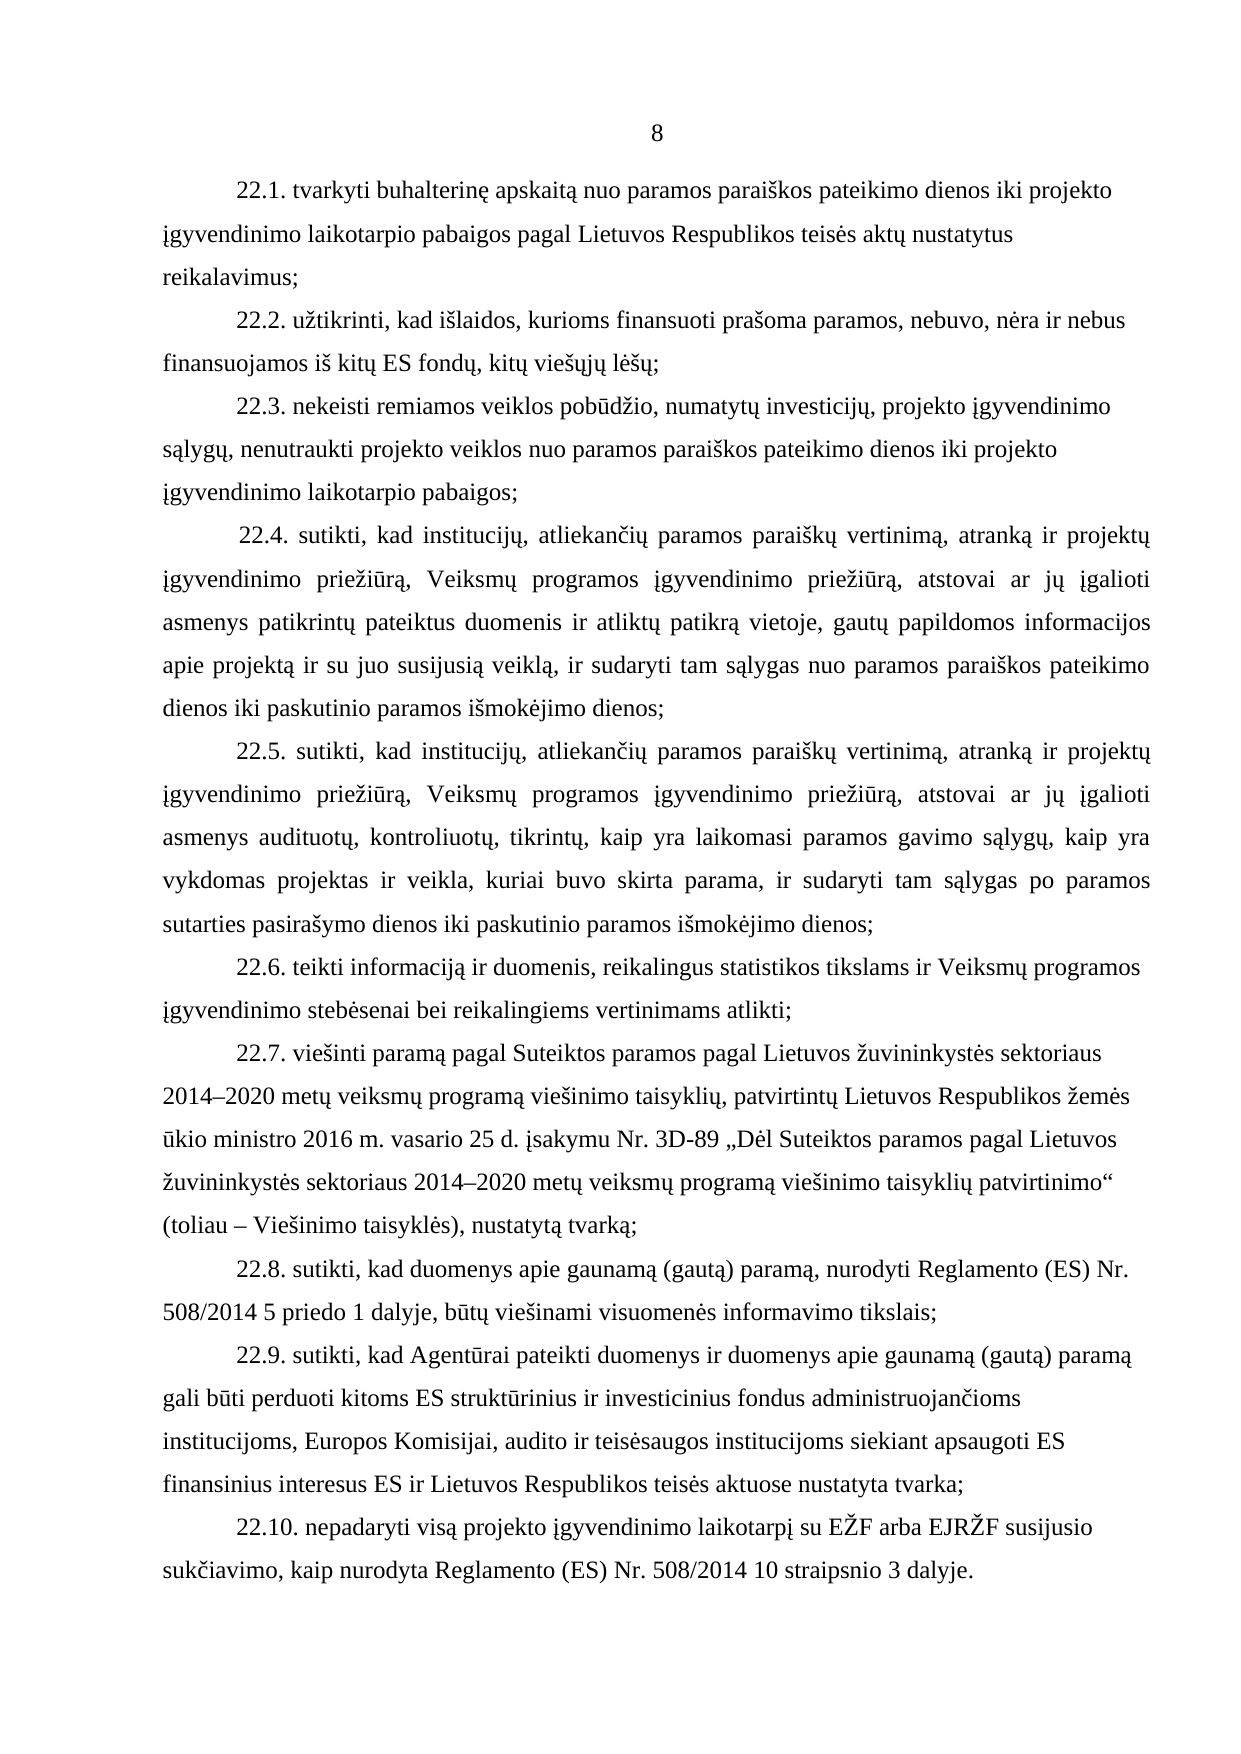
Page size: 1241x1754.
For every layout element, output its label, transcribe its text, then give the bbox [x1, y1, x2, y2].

text 22.6. teikti informaciją ir duomenis, reikalingus statistikos tikslams ir Veiksmų programos įgyvendinimo stebėsenai bei reikalingiems vertinimams atlikti; [162, 952, 1152, 1024]
text 22.3. nekeisti remiamos veiklos pobūdžio, numatytų investicijų, projekto įgyvendinimo sąlygų, nenutraukti projekto veiklos nuo paramos paraiškos pateikimo dienos iki projekto įgyvendinimo laikotarpio pabaigos; [162, 391, 1152, 506]
text 22.8. sutikti, kad duomenys apie gaunamą (gautą) paramą, nurodyti Reglamento (ES) Nr. 508/2014 5 priedo 1 dalyje, būtų viešinami visuomenės informavimo tikslais; [162, 1254, 1152, 1326]
text 22.7. viešinti paramą pagal Suteiktos paramos pagal Lietuvos žuvininkystės sektoriaus 2014–2020 metų veiksmų programą viešinimo taisyklių, patvirtintų Lietuvos Respublikos žemės ūkio ministro 2016 m. vasario 25 d. įsakymu Nr. 3D-89 „Dėl Suteiktos paramos pagal Lietuvos žuvininkystės sektoriaus 2014–2020 metų veiksmų programą viešinimo taisyklių patvirtinimo“ (toliau – Viešinimo taisyklės), nustatytą tvarką; [162, 1038, 1152, 1239]
text 22.10. nepadaryti visą projekto įgyvendinimo laikotarpį su EŽF arba EJRŽF susijusio sukčiavimo, kaip nurodyta Reglamento (ES) Nr. 508/2014 10 straipsnio 3 dalyje. [162, 1512, 1152, 1584]
text 22.4. sutikti, kad institucijų, atliekančių paramos paraiškų vertinimą, atranką ir projektų įgyvendinimo priežiūrą, Veiksmų programos įgyvendinimo priežiūrą, atstovai ar jų įgalioti asmenys patikrintų pateiktus duomenis ir atliktų patikrą vietoje, gautų papildomos informacijos apie projektą ir su juo susijusią veiklą, ir sudaryti tam sąlygas nuo paramos paraiškos pateikimo dienos iki paskutinio paramos išmokėjimo dienos; [162, 521, 1152, 722]
text 22.1. tvarkyti buhalterinę apskaitą nuo paramos paraiškos pateikimo dienos iki projekto įgyvendinimo laikotarpio pabaigos pagal Lietuvos Respublikos teisės aktų nustatytus reikalavimus; [162, 176, 1152, 291]
text 22.9. sutikti, kad Agentūrai pateikti duomenys ir duomenys apie gaunamą (gautą) paramą gali būti perduoti kitoms ES struktūrinius ir investicinius fondus administruojančioms institucijoms, Europos Komisijai, audito ir teisėsaugos institucijoms siekiant apsaugoti ES finansinius interesus ES ir Lietuvos Respublikos teisės aktuose nustatyta tvarka; [162, 1340, 1152, 1498]
text 22.5. sutikti, kad institucijų, atliekančių paramos paraiškų vertinimą, atranką ir projektų įgyvendinimo priežiūrą, Veiksmų programos įgyvendinimo priežiūrą, atstovai ar jų įgalioti asmenys audituotų, kontroliuotų, tikrintų, kaip yra laikomasi paramos gavimo sąlygų, kaip yra vykdomas projektas ir veikla, kuriai buvo skirta parama, ir sudaryti tam sąlygas po paramos sutarties pasirašymo dienos iki paskutinio paramos išmokėjimo dienos; [162, 736, 1152, 937]
text 22.2. užtikrinti, kad išlaidos, kurioms finansuoti prašoma paramos, nebuvo, nėra ir nebus finansuojamos iš kitų ES fondų, kitų viešųjų lėšų; [162, 305, 1152, 377]
